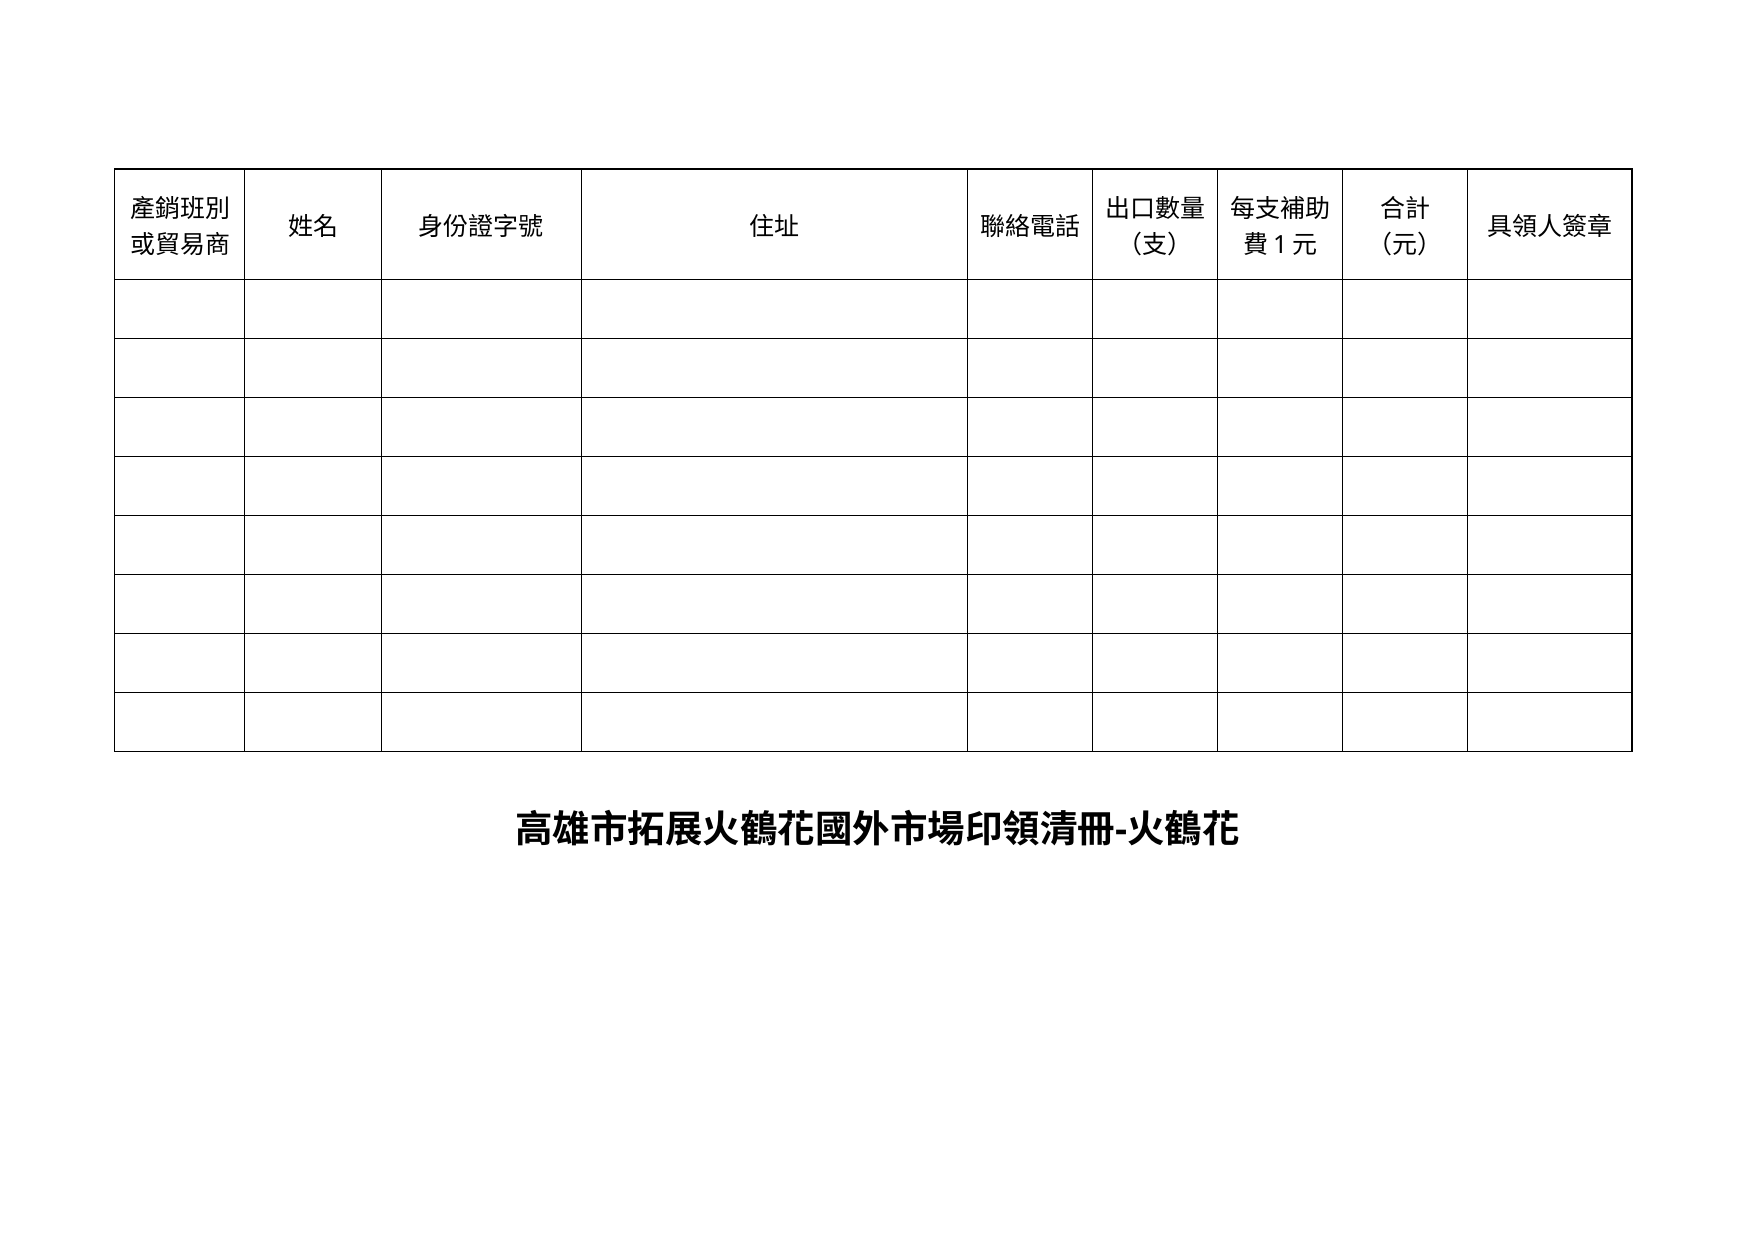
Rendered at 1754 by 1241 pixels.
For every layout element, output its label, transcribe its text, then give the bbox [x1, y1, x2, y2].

table_cell [1218, 280, 1342, 338]
table_cell [245, 575, 381, 633]
table_cell [382, 634, 581, 692]
table_header 住址 [582, 170, 967, 279]
text 高雄市拓展火鶴花國外市場印領清冊-火鶴花 [118, 151, 1636, 864]
table_cell [382, 398, 581, 456]
table_cell [582, 398, 967, 456]
table_cell [582, 693, 967, 751]
table_cell [1218, 339, 1342, 397]
table_cell [1093, 516, 1217, 574]
table_cell [115, 457, 244, 515]
table_cell [115, 280, 244, 338]
table_cell [1093, 280, 1217, 338]
table_cell [115, 516, 244, 574]
table_cell [1468, 398, 1631, 456]
table_cell [1468, 575, 1631, 633]
table_cell [968, 634, 1092, 692]
table_cell [1093, 398, 1217, 456]
table_cell [115, 634, 244, 692]
table_cell [245, 457, 381, 515]
table_cell [1218, 398, 1342, 456]
table_header 合計（元） [1343, 170, 1467, 279]
table_cell [1343, 575, 1467, 633]
table_cell [968, 516, 1092, 574]
table_cell [245, 280, 381, 338]
table_cell [1468, 516, 1631, 574]
table_cell [582, 339, 967, 397]
table_cell [582, 516, 967, 574]
table_cell [382, 693, 581, 751]
table_header 姓名 [245, 170, 381, 279]
table_cell [1093, 457, 1217, 515]
table_cell [1093, 575, 1217, 633]
table_cell [1218, 457, 1342, 515]
table_cell [1343, 634, 1467, 692]
table_cell [1093, 634, 1217, 692]
table_header 出口數量（支） [1093, 170, 1217, 279]
table_cell [1468, 457, 1631, 515]
table_cell [968, 575, 1092, 633]
table_cell [1468, 280, 1631, 338]
table_cell [245, 693, 381, 751]
table_cell [1468, 693, 1631, 751]
table_cell [382, 575, 581, 633]
table_cell [582, 634, 967, 692]
table_cell [382, 339, 581, 397]
table_cell [1343, 693, 1467, 751]
table_cell [1343, 457, 1467, 515]
table_cell [1468, 339, 1631, 397]
table_cell [1343, 280, 1467, 338]
table_cell [382, 457, 581, 515]
table_cell [1093, 693, 1217, 751]
table_cell [582, 575, 967, 633]
table_cell [968, 398, 1092, 456]
table_header 每支補助費1元 [1218, 170, 1342, 279]
table_cell [1093, 339, 1217, 397]
table_cell [382, 516, 581, 574]
table_cell [1343, 516, 1467, 574]
table_header 身份證字號 [382, 170, 581, 279]
table_header 產銷班別或貿易商 [115, 170, 244, 279]
table_cell [582, 280, 967, 338]
table_header 具領人簽章 [1468, 170, 1631, 279]
table_cell [245, 634, 381, 692]
table_cell [1218, 575, 1342, 633]
table_cell [968, 693, 1092, 751]
table_cell [968, 280, 1092, 338]
table_cell [382, 280, 581, 338]
table_cell [245, 339, 381, 397]
table_cell [115, 339, 244, 397]
table_header 聯絡電話 [968, 170, 1092, 279]
table_cell [968, 339, 1092, 397]
table_cell [1218, 693, 1342, 751]
table_cell [1218, 516, 1342, 574]
table_cell [245, 516, 381, 574]
table_cell [968, 457, 1092, 515]
table_cell [1218, 634, 1342, 692]
table_cell [115, 398, 244, 456]
table_cell [1343, 398, 1467, 456]
table_cell [115, 693, 244, 751]
table_cell [582, 457, 967, 515]
table_cell [1468, 634, 1631, 692]
table_cell [1343, 339, 1467, 397]
table_cell [245, 398, 381, 456]
table_cell [115, 575, 244, 633]
